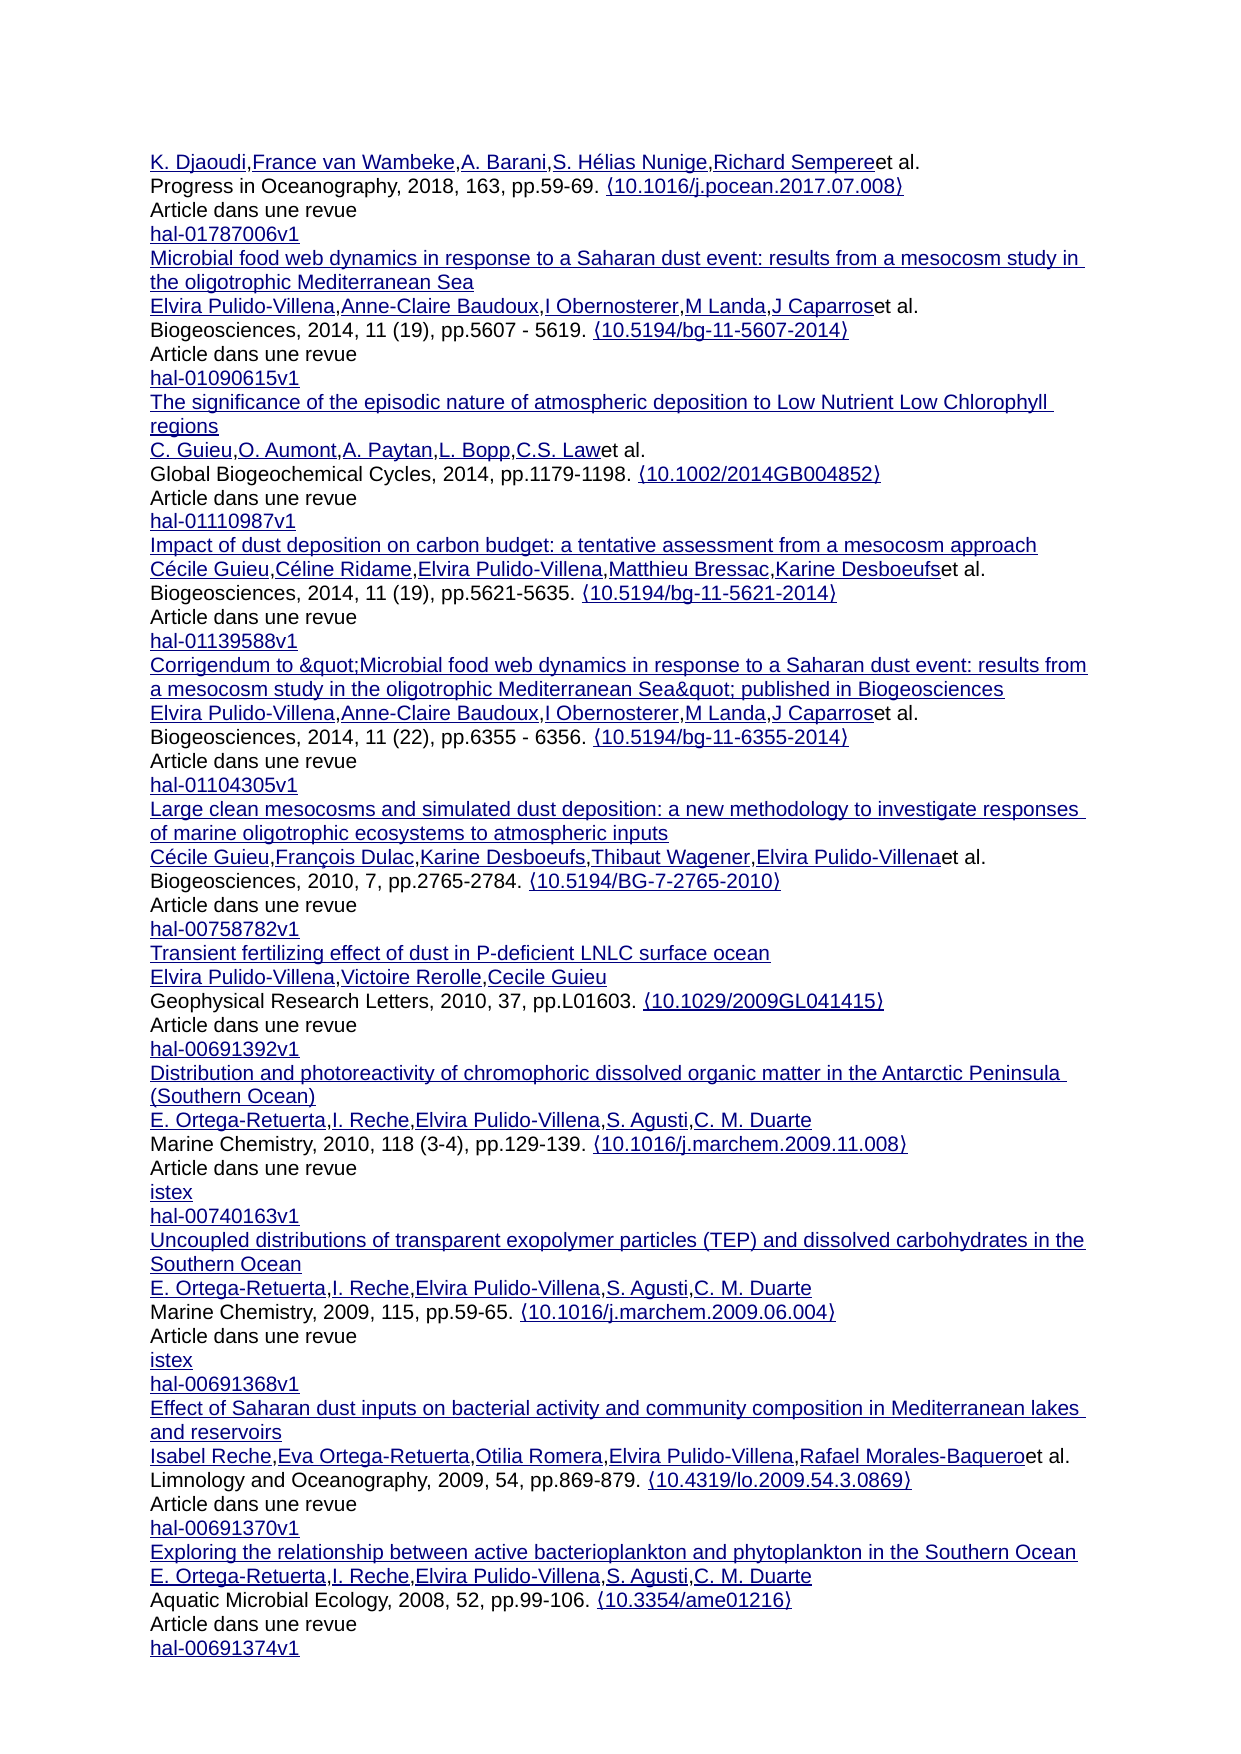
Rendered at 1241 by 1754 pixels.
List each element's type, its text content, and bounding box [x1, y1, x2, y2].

table_cell Impact of dust deposition on carbon budget: a tentative assessment from a mesocosm approach Cécile Guieu,Céline Ridame,Elvira Pulido-Villena,Matthieu Bressac,Karine Desboeufset al. Biogeosciences, 2014, 11 (19), pp.5621-5635. ⟨10.5194/bg-11-5621-2014⟩ Article dans une revue hal-01139588v1 [150, 533, 1090, 653]
table_cell Uncoupled distributions of transparent exopolymer particles (TEP) and dissolved carbohydrates in the Southern Ocean E. Ortega-Retuerta,I. Reche,Elvira Pulido-Villena,S. Agusti,C. M. Duarte Marine Chemistry, 2009, 115, pp.59-65. ⟨10.1016/j.marchem.2009.06.004⟩ Article dans une revue istex hal-00691368v1 [150, 1228, 1090, 1396]
table_cell Exploring the relationship between active bacterioplankton and phytoplankton in the Southern Ocean E. Ortega-Retuerta,I. Reche,Elvira Pulido-Villena,S. Agusti,C. M. Duarte Aquatic Microbial Ecology, 2008, 52, pp.99-106. ⟨10.3354/ame01216⟩ Article dans une revue hal-00691374v1 [150, 1540, 1090, 1659]
table_cell Distribution and photoreactivity of chromophoric dissolved organic matter in the Antarctic Peninsula (Southern Ocean) E. Ortega-Retuerta,I. Reche,Elvira Pulido-Villena,S. Agusti,C. M. Duarte Marine Chemistry, 2010, 118 (3-4), pp.129-139. ⟨10.1016/j.marchem.2009.11.008⟩ Article dans une revue istex hal-00740163v1 [150, 1060, 1090, 1228]
table_cell Effect of Saharan dust inputs on bacterial activity and community composition in Mediterranean lakes and reservoirs Isabel Reche,Eva Ortega-Retuerta,Otilia Romera,Elvira Pulido-Villena,Rafael Morales-Baqueroet al. Limnology and Oceanography, 2009, 54, pp.869-879. ⟨10.4319/lo.2009.54.3.0869⟩ Article dans une revue hal-00691370v1 [150, 1396, 1090, 1539]
table_cell Large clean mesocosms and simulated dust deposition: a new methodology to investigate responses of marine oligotrophic ecosystems to atmospheric inputs Cécile Guieu,François Dulac,Karine Desboeufs,Thibaut Wagener,Elvira Pulido-Villenaet al. Biogeosciences, 2010, 7, pp.2765-2784. ⟨10.5194/BG-7-2765-2010⟩ Article dans une revue hal-00758782v1 [150, 797, 1090, 941]
table_cell Transient fertilizing effect of dust in P-deficient LNLC surface ocean Elvira Pulido-Villena,Victoire Rerolle,Cecile Guieu Geophysical Research Letters, 2010, 37, pp.L01603. ⟨10.1029/2009GL041415⟩ Article dans une revue hal-00691392v1 [150, 941, 1090, 1060]
table_cell Microbial food web dynamics in response to a Saharan dust event: results from a mesocosm study in the oligotrophic Mediterranean Sea Elvira Pulido-Villena,Anne-Claire Baudoux,I Obernosterer,M Landa,J Caparroset al. Biogeosciences, 2014, 11 (19), pp.5607 - 5619. ⟨10.5194/bg-11-5607-2014⟩ Article dans une revue hal-01090615v1 [150, 246, 1090, 389]
table_cell Corrigendum to &quot;Microbial food web dynamics in response to a Saharan dust event: results from a mesocosm study in the oligotrophic Mediterranean Sea&quot; published in Biogeosciences Elvira Pulido-Villena,Anne-Claire Baudoux,I Obernosterer,M Landa,J Caparroset al. Biogeosciences, 2014, 11 (22), pp.6355 - 6356. ⟨10.5194/bg-11-6355-2014⟩ Article dans une revue hal-01104305v1 [150, 653, 1090, 797]
table_cell K. Djaoudi,France van Wambeke,A. Barani,S. Hélias Nunige,Richard Sempereet al. Progress in Oceanography, 2018, 163, pp.59-69. ⟨10.1016/j.pocean.2017.07.008⟩ Article dans une revue hal-01787006v1 [150, 150, 1090, 246]
table_cell The significance of the episodic nature of atmospheric deposition to Low Nutrient Low Chlorophyll regions C. Guieu,O. Aumont,A. Paytan,L. Bopp,C.S. Lawet al. Global Biogeochemical Cycles, 2014, pp.1179-1198. ⟨10.1002/2014GB004852⟩ Article dans une revue hal-01110987v1 [150, 390, 1090, 533]
